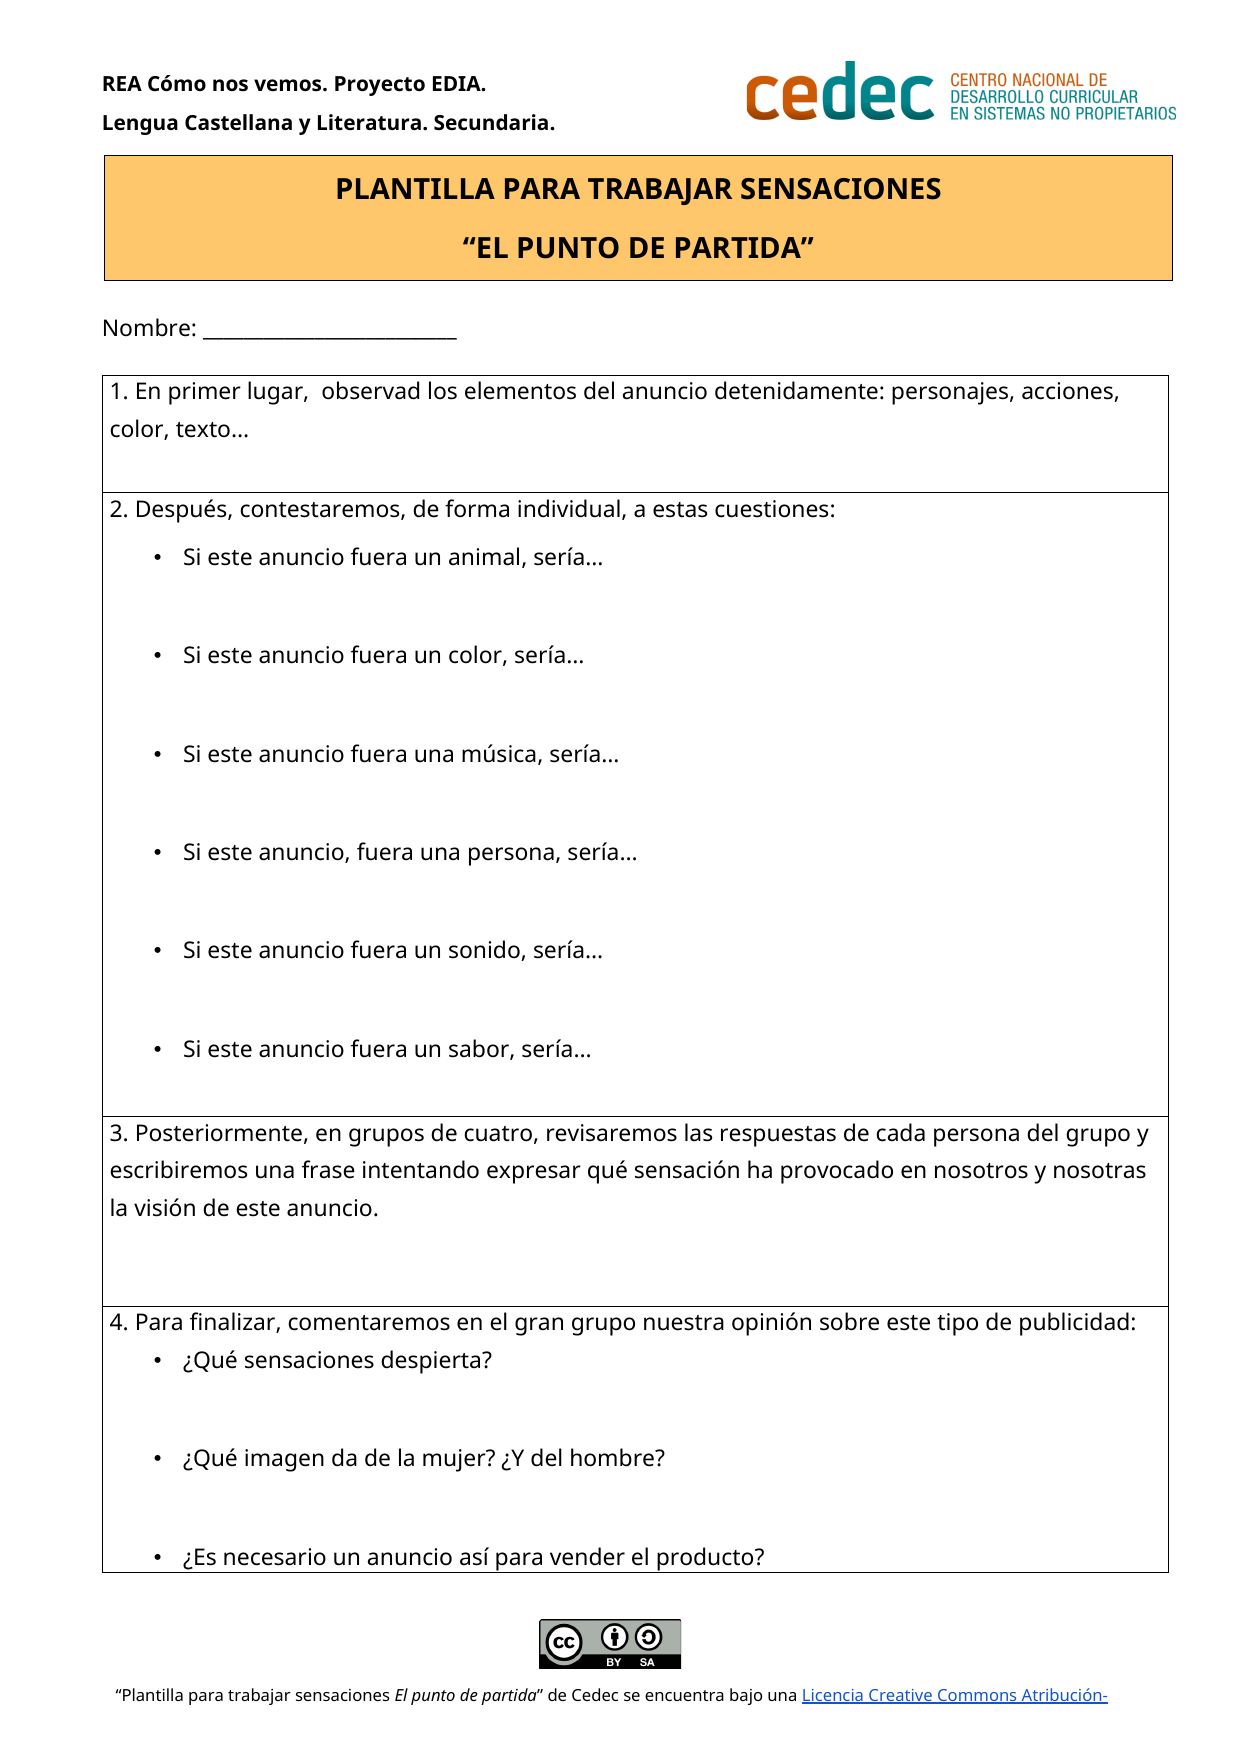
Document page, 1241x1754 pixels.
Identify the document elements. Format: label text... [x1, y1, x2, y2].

picture [746, 61, 1176, 120]
table_cell 3. Posteriormente, en grupos de cuatro, revisaremos las respuestas de cada persona del grupo y escribiremos una frase intentando expresar qué sensación ha provocado en nosotros y nosotras la visión de este anuncio. [103, 1117, 1168, 1306]
table_cell 2. Después, contestaremos, de forma individual, a estas cuestiones: Si este anuncio fuera un animal, sería… Si este anuncio fuera un color, sería… Si este anuncio fuera una música, sería… Si este anuncio, fuera una persona, sería… Si este anuncio fuera un sonido, sería… Si este anuncio fuera un sabor, sería… [103, 493, 1168, 1116]
text Nombre: _________________________ [102, 312, 1163, 343]
table_header 1. En primer lugar, observad los elementos del anuncio detenidamente: personajes, acciones, color, texto… [103, 376, 1168, 492]
table_cell 4. Para finalizar, comentaremos en el gran grupo nuestra opinión sobre este tipo de publicidad: ¿Qué sensaciones despierta? ¿Qué imagen da de la mujer? ¿Y del hombre? ¿Es necesario un anuncio así para vender el producto? ¿Qué consecuencias puede tener esta publicidad en nuestra sociedad? Y... ¿en nuestra vida? [103, 1307, 1168, 1572]
table_header PLANTILLA PARA TRABAJAR SENSACIONES “EL PUNTO DE PARTIDA” [105, 156, 1172, 280]
picture [539, 1619, 682, 1669]
